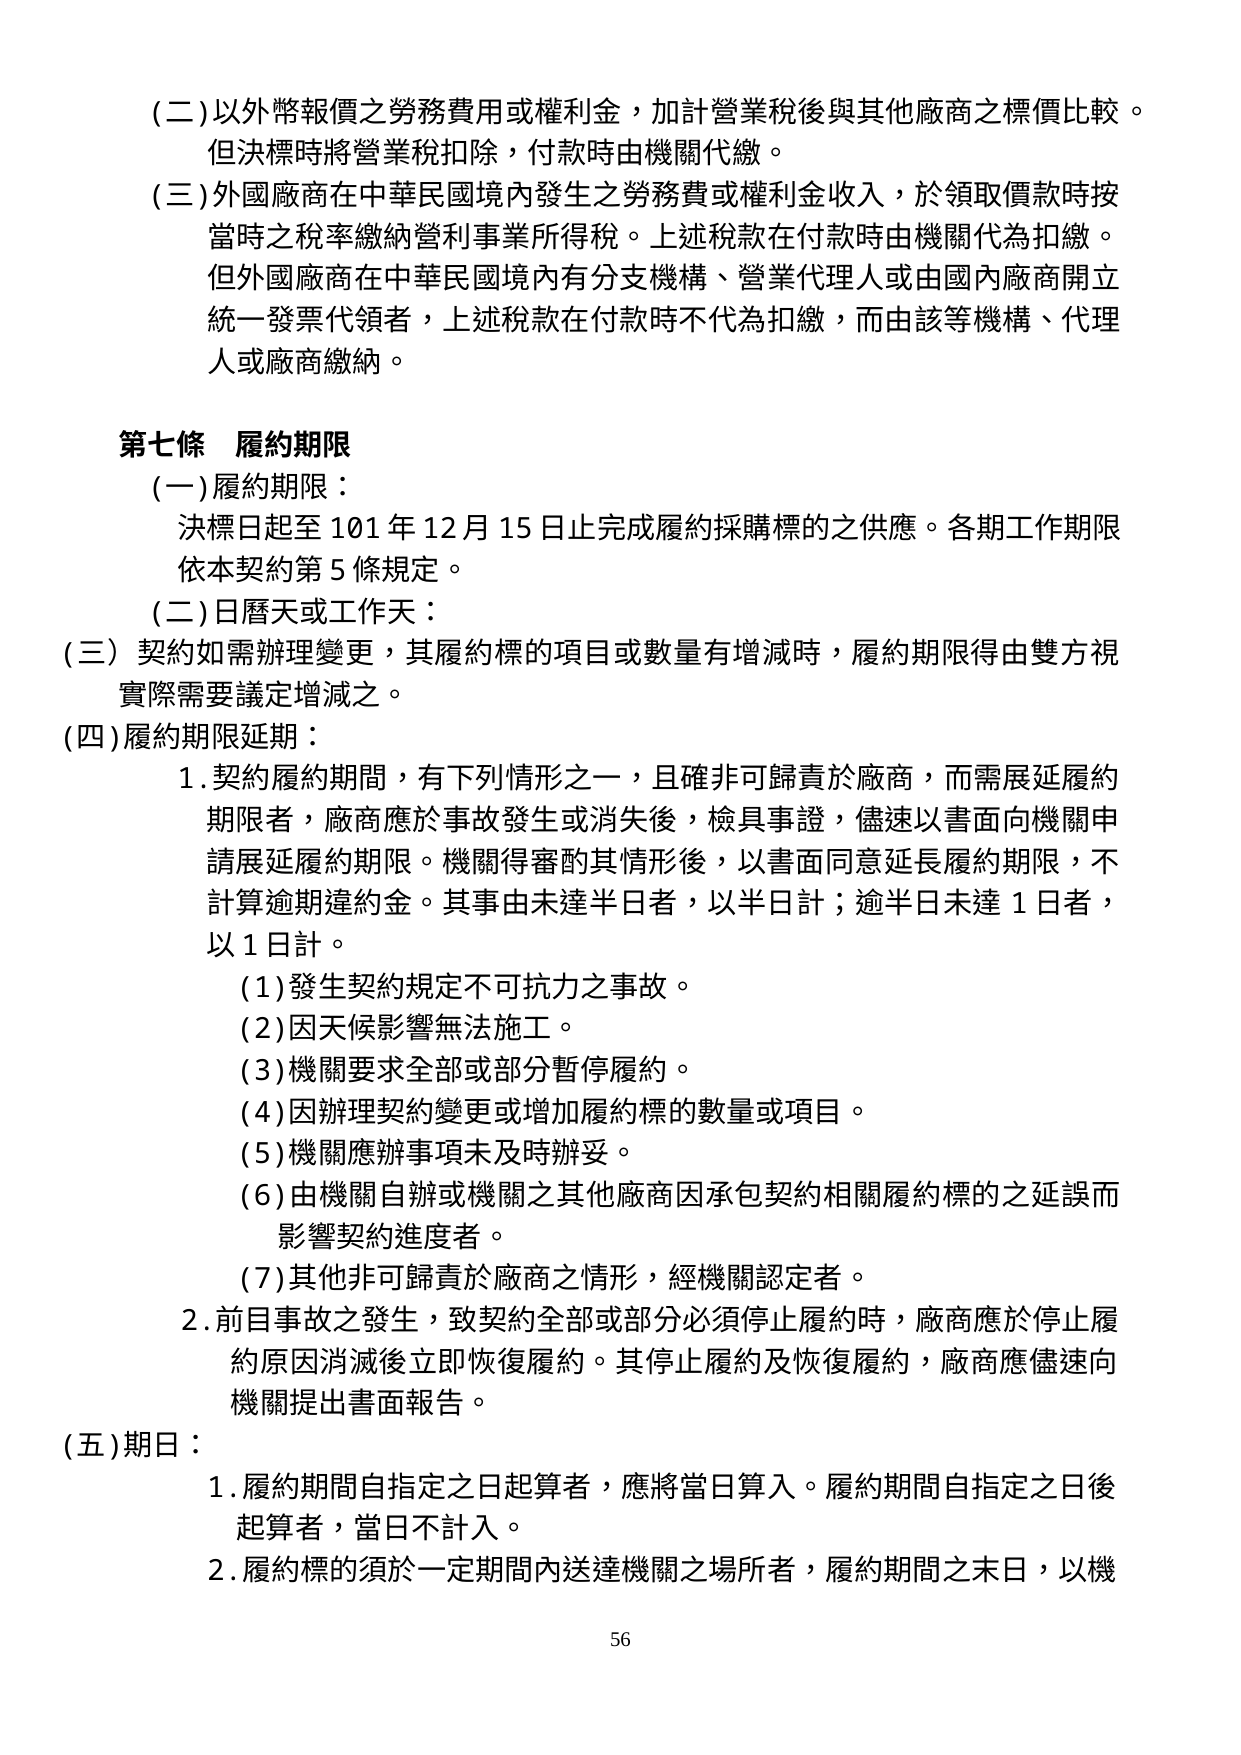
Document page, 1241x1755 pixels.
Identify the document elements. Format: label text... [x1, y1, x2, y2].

text 2.履約標的須於一定期間內送達機關之場所者，履約期間之末日，以機 [207, 1547, 1120, 1589]
text (2)因天候影響無法施工。 [236, 1005, 1122, 1047]
text (6)由機關自辦或機關之其他廠商因承包契約相關履約標的之延誤而影響契約進度者。 [236, 1172, 1122, 1255]
text (一)履約期限： [148, 464, 1122, 505]
text 2.前目事故之發生，致契約全部或部分必須停止履約時，廠商應於停止履約原因消滅後立即恢復履約。其停止履約及恢復履約，廠商應儘速向機關提出書面報告。 [180, 1297, 1120, 1422]
text 第七條 履約期限 [118, 422, 1122, 464]
text (1)發生契約規定不可抗力之事故。 [236, 964, 1122, 1005]
text (三）契約如需辦理變更，其履約標的項目或數量有增減時，履約期限得由雙方視實際需要議定增減之。 [59, 630, 1122, 714]
text (7)其他非可歸責於廠商之情形，經機關認定者。 [236, 1255, 1122, 1297]
text (二)日曆天或工作天： [148, 589, 1122, 630]
text 1.契約履約期間，有下列情形之一，且確非可歸責於廠商，而需展延履約期限者，廠商應於事故發生或消失後，檢具事證，儘速以書面向機關申請展延履約期限。機關得審酌其情形後，以書面同意延長履約期限，不計算逾期違約金。其事由未達半日者，以半日計；逾半日未達1日者，以1日計。 [177, 755, 1122, 964]
text (五)期日： [59, 1422, 1122, 1464]
text 決標日起至101年12月15日止完成履約採購標的之供應。各期工作期限依本契約第5條規定。 [177, 505, 1122, 589]
text (5)機關應辦事項未及時辦妥。 [236, 1130, 1122, 1172]
text (三)外國廠商在中華民國境內發生之勞務費或權利金收入，於領取價款時按當時之稅率繳納營利事業所得稅。上述稅款在付款時由機關代為扣繳。但外國廠商在中華民國境內有分支機構、營業代理人或由國內廠商開立統一發票代領者，上述稅款在付款時不代為扣繳，而由該等機構、代理人或廠商繳納。 [148, 172, 1122, 380]
text (二)以外幣報價之勞務費用或權利金，加計營業稅後與其他廠商之標價比較。但決標時將營業稅扣除，付款時由機關代繳。 [148, 89, 1122, 172]
text (4)因辦理契約變更或增加履約標的數量或項目。 [236, 1089, 1122, 1130]
text (四)履約期限延期： [59, 714, 1122, 755]
text (3)機關要求全部或部分暫停履約。 [236, 1047, 1122, 1089]
text 1.履約期間自指定之日起算者，應將當日算入。履約期間自指定之日後起算者，當日不計入。 [207, 1464, 1120, 1547]
